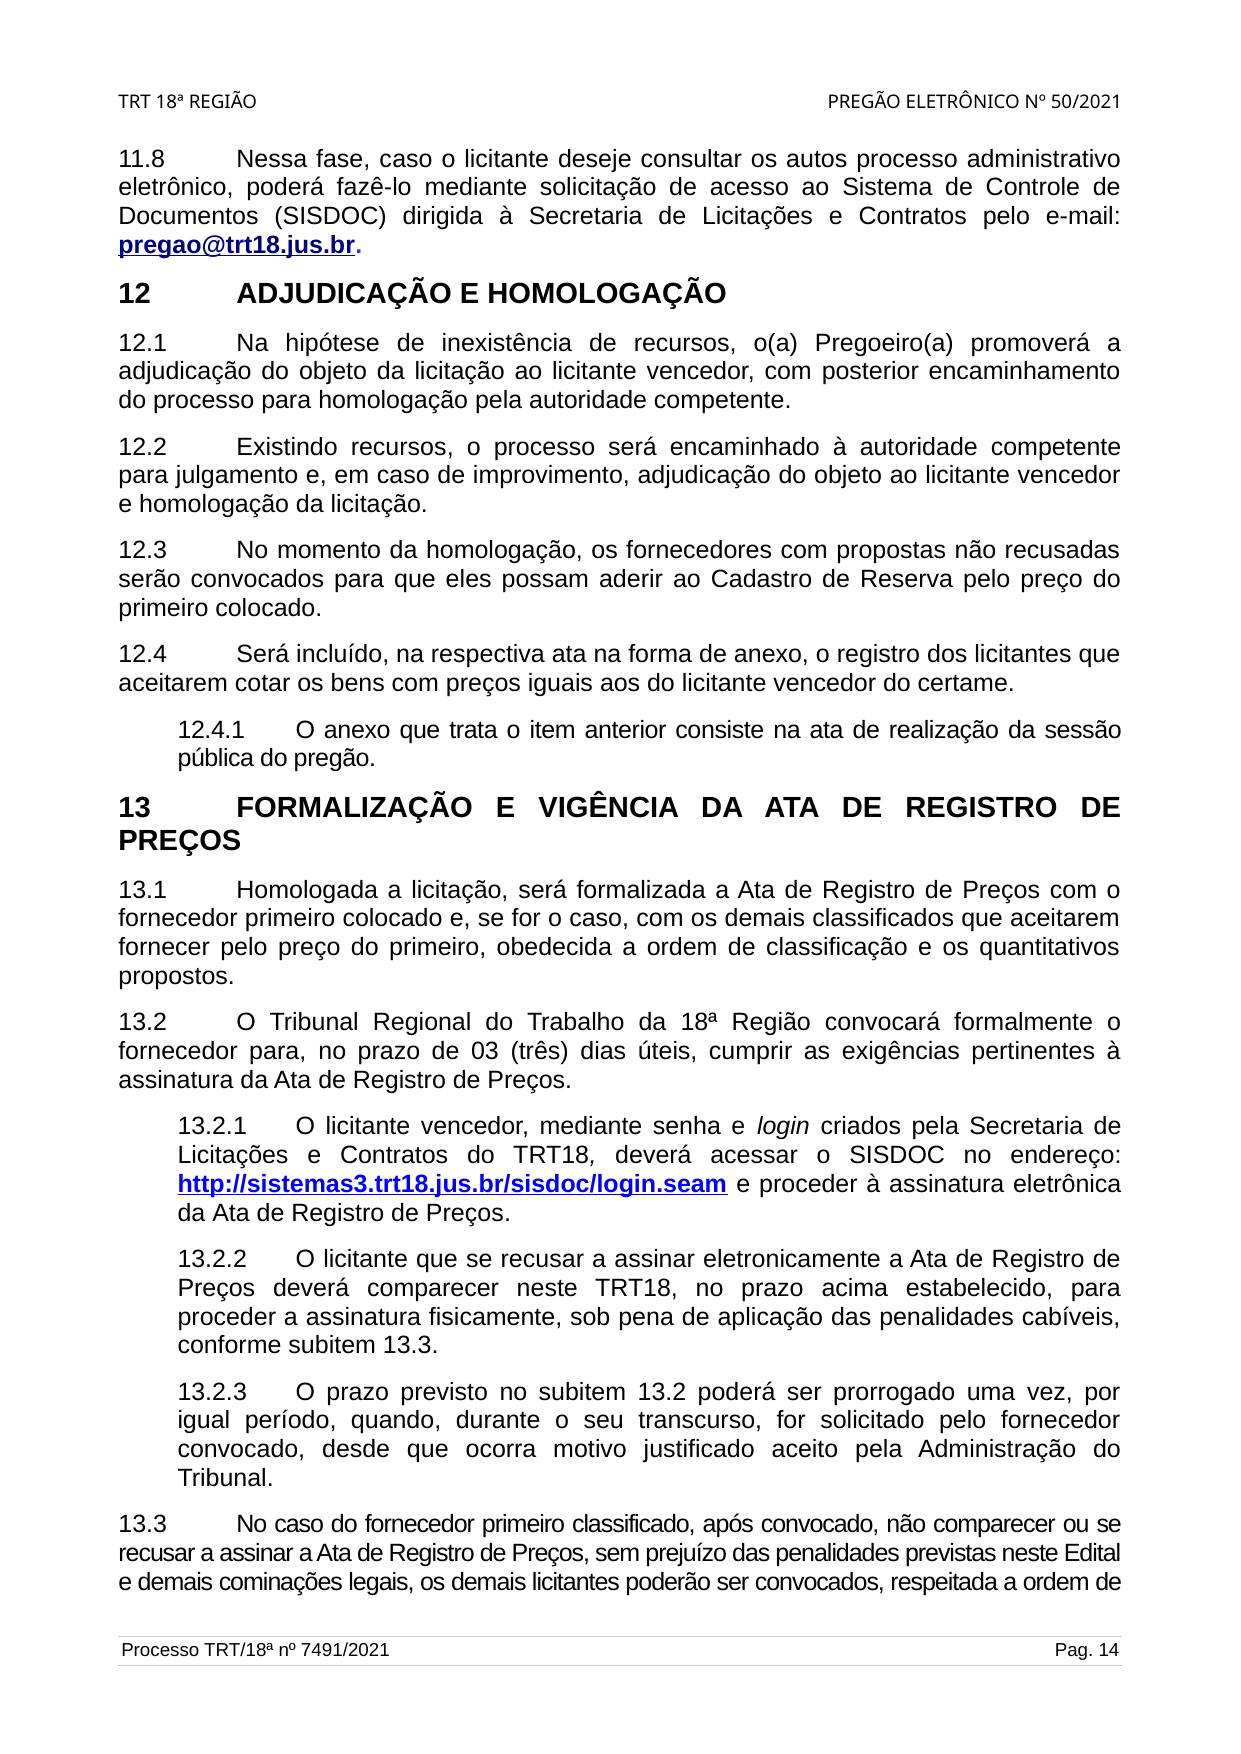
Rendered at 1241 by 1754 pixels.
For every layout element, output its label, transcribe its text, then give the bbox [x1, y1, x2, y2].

text 12.2 Existindo recursos, o processo será encaminhado à autoridade competente para julgamento e, em caso de improvimento, adjudicação do objeto ao licitante vencedor e homologação da licitação. [118, 431, 1122, 518]
list 13.2.3 O prazo previsto no subitem 13.2 poderá ser prorrogado uma vez, por igual período, quando, durante o seu transcurso, for solicitado pelo fornecedor convocado, desde que ocorra motivo justificado aceito pela Administração do Tribunal. [177, 1377, 1122, 1492]
text 13.1 Homologada a licitação, será formalizada a Ata de Registro de Preços com o fornecedor primeiro colocado e, se for o caso, com os demais classificados que aceitarem fornecer pelo preço do primeiro, obedecida a ordem de classificação e os quantitativos propostos. [118, 874, 1122, 989]
text 12 ADJUDICAÇÃO E HOMOLOGAÇÃO [118, 276, 1122, 310]
text 12.3 No momento da homologação, os fornecedores com propostas não recusadas serão convocados para que eles possam aderir ao Cadastro de Reserva pelo preço do primeiro colocado. [118, 535, 1122, 622]
text 12.4 Será incluído, na respectiva ata na forma de anexo, o registro dos licitantes que aceitarem cotar os bens com preços iguais aos do licitante vencedor do certame. [118, 639, 1122, 697]
text 13.2.1 O licitante vencedor, mediante senha e login criados pela Secretaria de Licitações e Contratos do TRT18, deverá acessar o SISDOC no endereço: http://sistemas3.trt18.jus.br/sisdoc/login.seam e proceder à assinatura eletrônica da Ata de Registro de Preços. [177, 1111, 1122, 1226]
list 13.2.2 O licitante que se recusar a assinar eletronicamente a Ata de Registro de Preços deverá comparecer neste TRT18, no prazo acima estabelecido, para proceder a assinatura fisicamente, sob pena de aplicação das penalidades cabíveis, conforme subitem 13.3. [177, 1244, 1122, 1359]
text 12.1 Na hipótese de inexistência de recursos, o(a) Pregoeiro(a) promoverá a adjudicação do objeto da licitação ao licitante vencedor, com posterior encaminhamento do processo para homologação pela autoridade competente. [118, 327, 1122, 414]
text 13.3 No caso do fornecedor primeiro classificado, após convocado, não comparecer ou se recusar a assinar a Ata de Registro de Preços, sem prejuízo das penalidades previstas neste Edital e demais cominações legais, os demais licitantes poderão ser convocados, respeitada a ordem de [118, 1509, 1122, 1596]
text 11.8 Nessa fase, caso o licitante deseje consultar os autos processo administrativo eletrônico, poderá fazê-lo mediante solicitação de acesso ao Sistema de Controle de Documentos (SISDOC) dirigida à Secretaria de Licitações e Contratos pelo e-mail: pregao@trt18.jus.br. [118, 143, 1122, 258]
text 13.2 O Tribunal Regional do Trabalho da 18ª Região convocará formalmente o fornecedor para, no prazo de 03 (três) dias úteis, cumprir as exigências pertinentes à assinatura da Ata de Registro de Preços. [118, 1007, 1122, 1093]
list 13 FORMALIZAÇÃO E VIGÊNCIA DA ATA DE REGISTRO DE PREÇOS [118, 790, 1122, 857]
text 12.4.1 O anexo que trata o item anterior consiste na ata de realização da sessão pública do pregão. [177, 714, 1122, 772]
